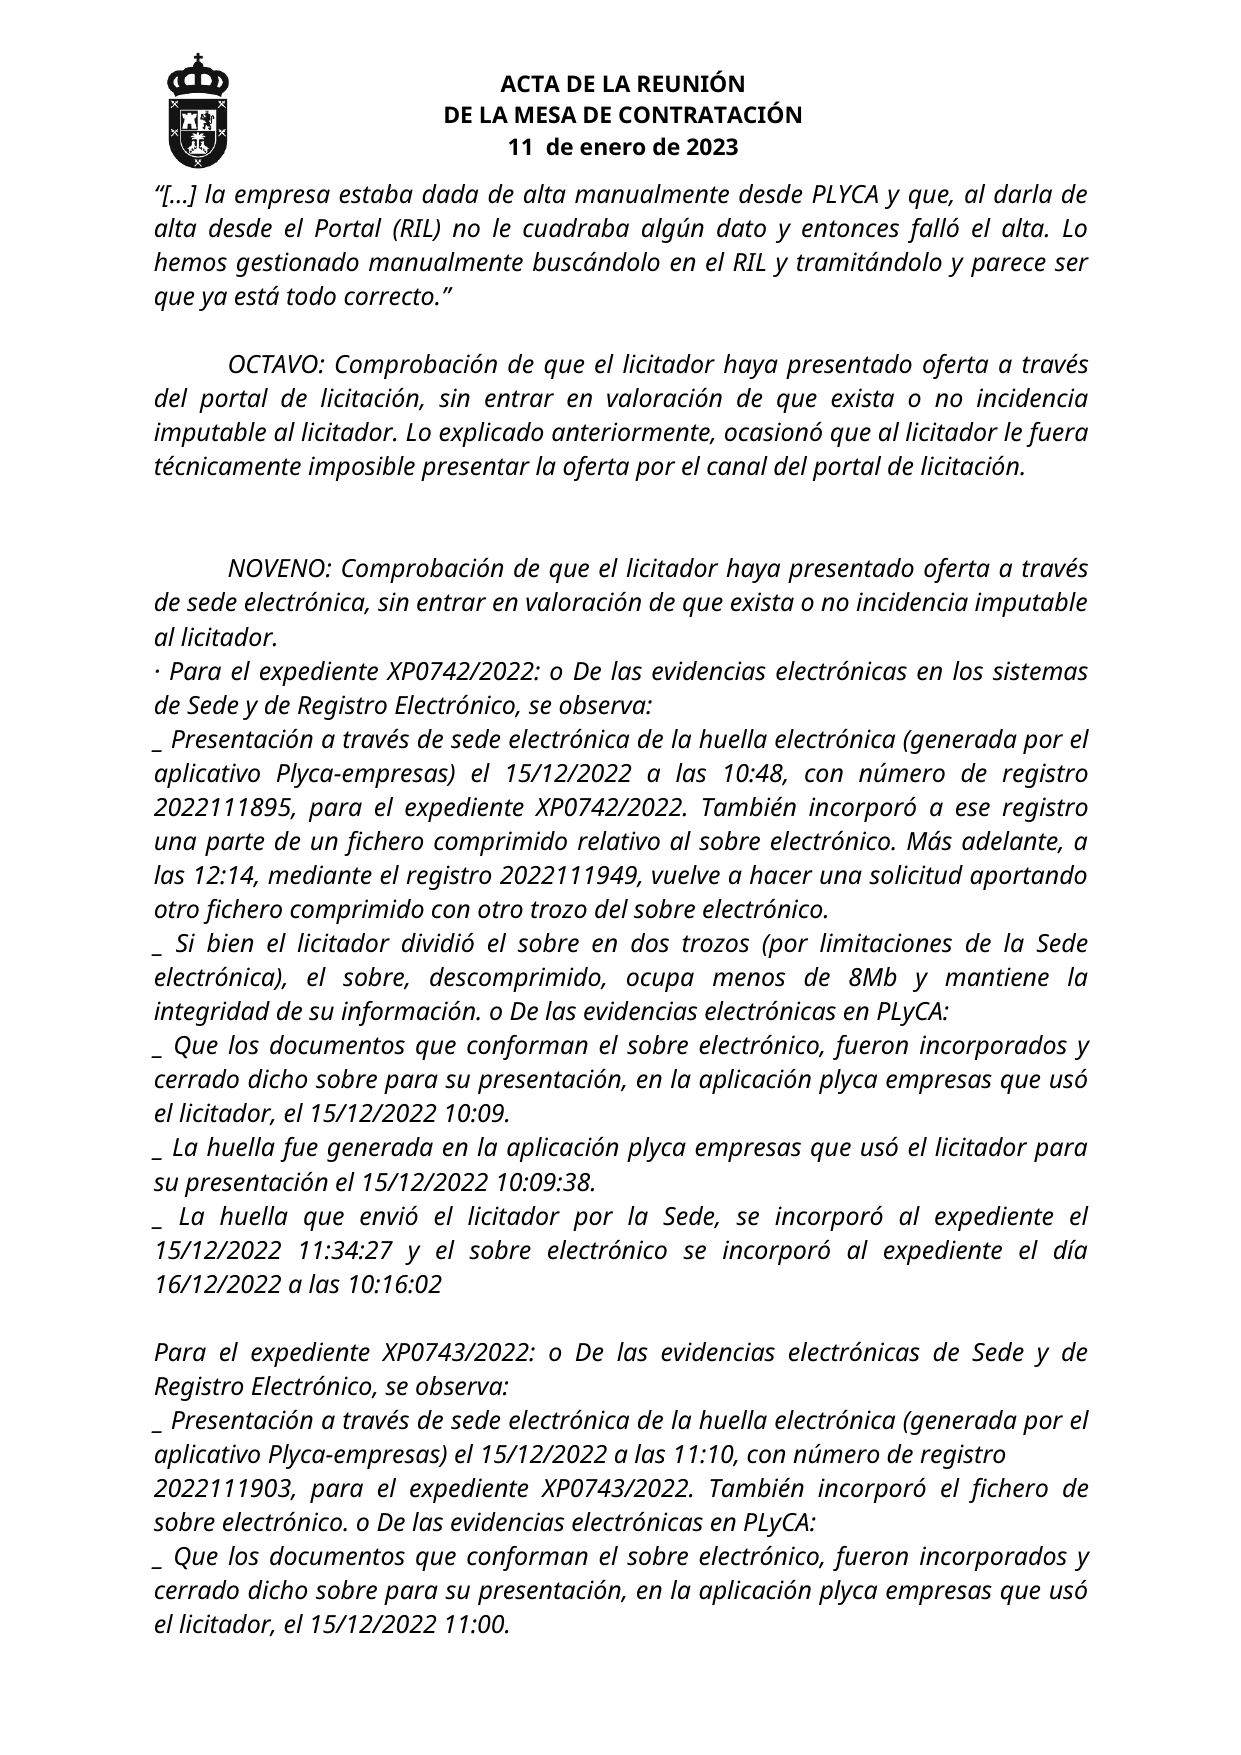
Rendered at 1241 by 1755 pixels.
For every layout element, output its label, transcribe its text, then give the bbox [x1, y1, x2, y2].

picture [164, 50, 231, 171]
text _ Presentación a través de sede electrónica de la huella electrónica (generada por el aplicativo Plyca-empresas) el 15/12/2022 a las 11:10, con número de registro [153, 1403, 1093, 1471]
text _ Que los documentos que conforman el sobre electrónico, fueron incorporados y cerrado dicho sobre para su presentación, en la aplicación plyca empresas que usó el licitador, el 15/12/2022 10:09. [153, 1028, 1093, 1130]
text NOVENO: Comprobación de que el licitador haya presentado oferta a través de sede electrónica, sin entrar en valoración de que exista o no incidencia imputable al licitador. [153, 551, 1093, 653]
text 2022111903, para el expediente XP0743/2022. También incorporó el fichero de sobre electrónico. o De las evidencias electrónicas en PLyCA: [153, 1471, 1093, 1539]
text _ Si bien el licitador dividió el sobre en dos trozos (por limitaciones de la Sede electrónica), el sobre, descomprimido, ocupa menos de 8Mb y mantiene la integridad de su información. o De las evidencias electrónicas en PLyCA: [153, 926, 1093, 1028]
text “[…] la empresa estaba dada de alta manualmente desde PLYCA y que, al darla de alta desde el Portal (RIL) no le cuadraba algún dato y entonces falló el alta. Lo hemos gestionado manualmente buscándolo en el RIL y tramitándolo y parece ser que ya está todo correcto.” [153, 176, 1093, 313]
text _ Presentación a través de sede electrónica de la huella electrónica (generada por el aplicativo Plyca-empresas) el 15/12/2022 a las 10:48, con número de registro 2022111895, para el expediente XP0742/2022. También incorporó a ese registro una parte de un fichero comprimido relativo al sobre electrónico. Más adelante, a las 12:14, mediante el registro 2022111949, vuelve a hacer una solicitud aportando otro fichero comprimido con otro trozo del sobre electrónico. [153, 721, 1093, 926]
text OCTAVO: Comprobación de que el licitador haya presentado oferta a través del portal de licitación, sin entrar en valoración de que exista o no incidencia imputable al licitador. Lo explicado anteriormente, ocasionó que al licitador le fuera técnicamente imposible presentar la oferta por el canal del portal de licitación. [153, 347, 1093, 483]
text · Para el expediente XP0742/2022: o De las evidencias electrónicas en los sistemas de Sede y de Registro Electrónico, se observa: [153, 653, 1093, 721]
text _ Que los documentos que conforman el sobre electrónico, fueron incorporados y cerrado dicho sobre para su presentación, en la aplicación plyca empresas que usó el licitador, el 15/12/2022 11:00. [153, 1539, 1093, 1641]
text Para el expediente XP0743/2022: o De las evidencias electrónicas de Sede y de Registro Electrónico, se observa: [153, 1334, 1093, 1403]
text _ La huella fue generada en la aplicación plyca empresas que usó el licitador para su presentación el 15/12/2022 10:09:38. [153, 1130, 1093, 1198]
text _ La huella que envió el licitador por la Sede, se incorporó al expediente el 15/12/2022 11:34:27 y el sobre electrónico se incorporó al expediente el día 16/12/2022 a las 10:16:02 [153, 1198, 1093, 1300]
